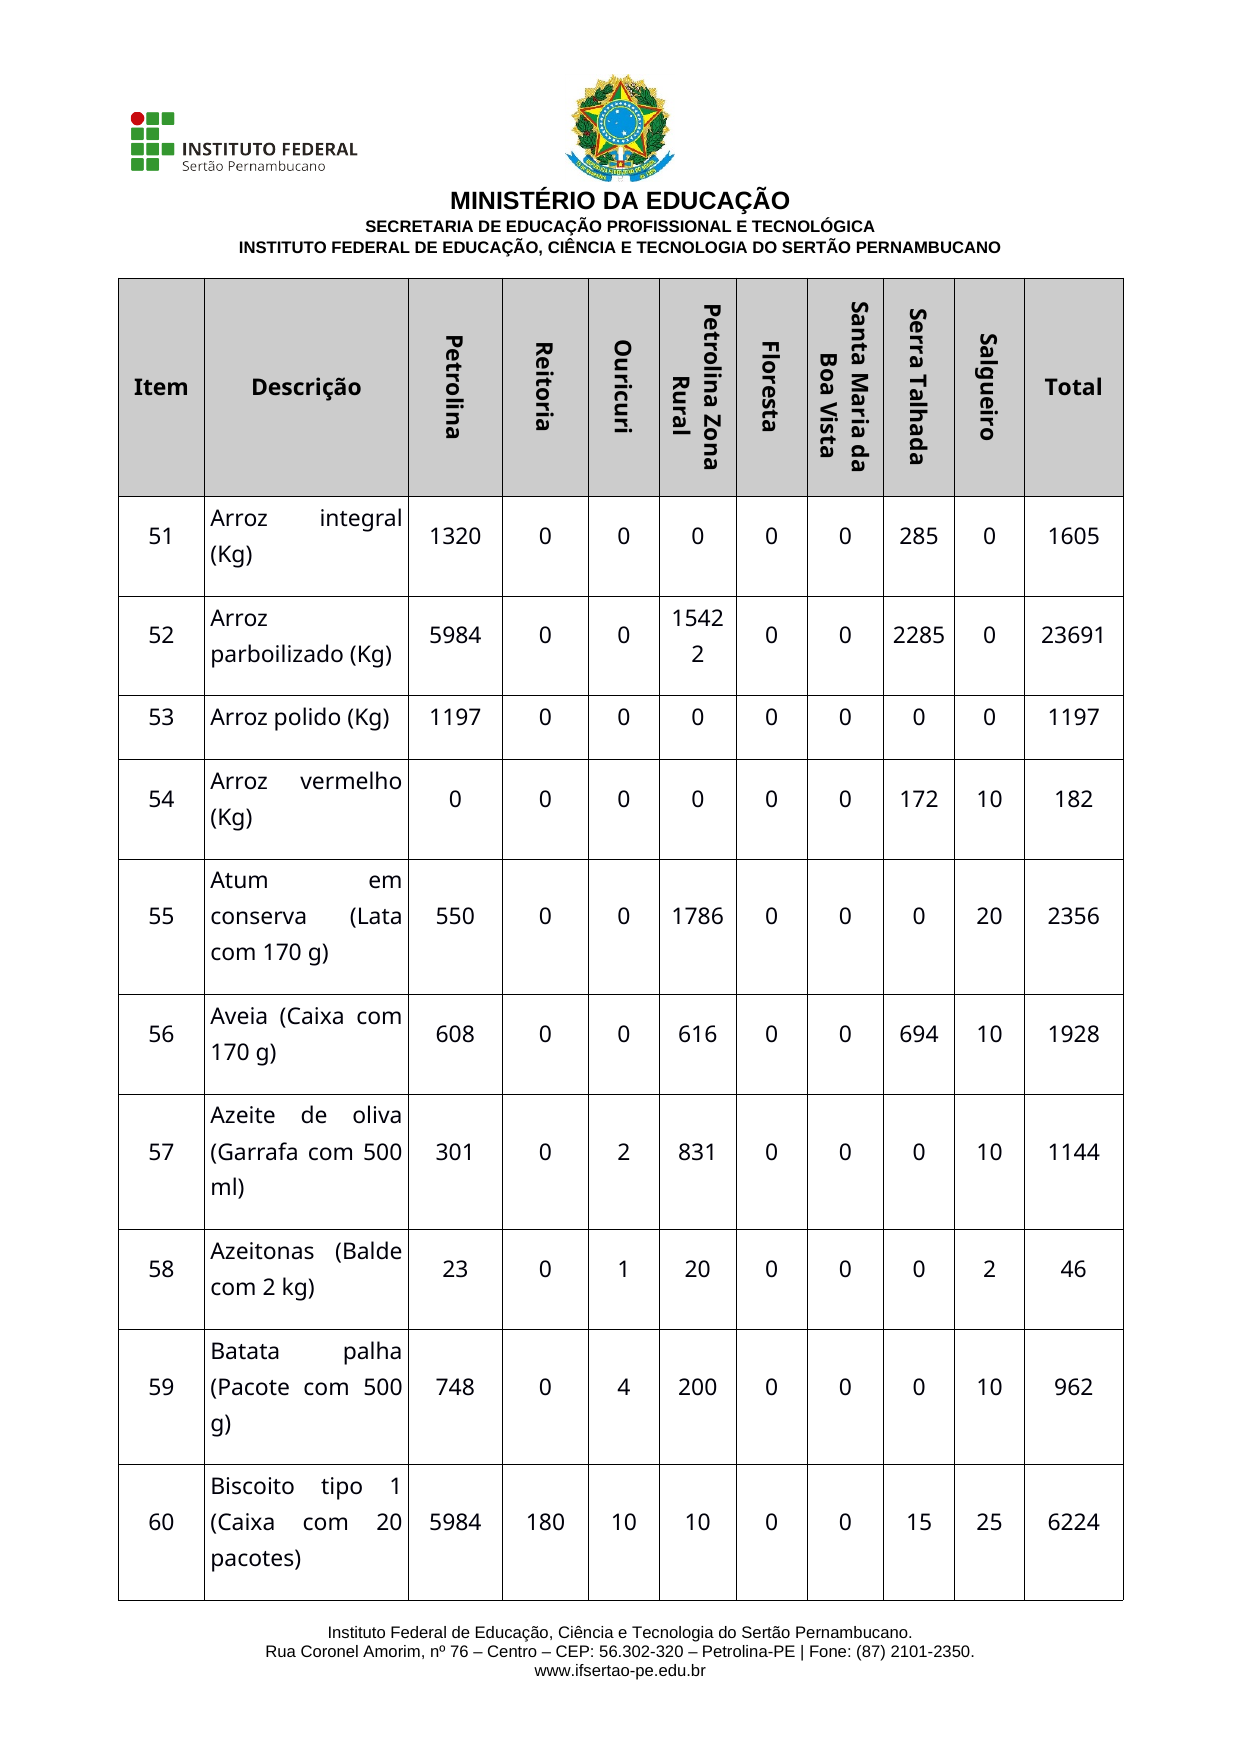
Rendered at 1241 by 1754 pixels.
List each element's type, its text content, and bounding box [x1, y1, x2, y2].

table_header Petrolina [409, 279, 502, 496]
table_cell 0 [808, 760, 883, 858]
table_cell Arroz polido (Kg) [205, 696, 408, 759]
table_cell 60 [119, 1465, 204, 1600]
table_cell 1320 [409, 497, 502, 596]
table_cell 58 [119, 1230, 204, 1329]
table_cell 0 [589, 696, 659, 759]
table_cell 0 [737, 497, 807, 596]
table_cell 182 [1025, 760, 1123, 858]
table_cell 2356 [1025, 860, 1123, 994]
table_cell 0 [808, 1465, 883, 1600]
table_cell 1 [589, 1230, 659, 1329]
table_cell 56 [119, 995, 204, 1094]
table_cell 51 [119, 497, 204, 596]
table_cell Batata palha (Pacote com 500 g) [205, 1330, 408, 1464]
table_cell 1197 [409, 696, 502, 759]
table_cell 0 [503, 860, 588, 994]
table_cell 0 [737, 860, 807, 994]
table_cell 57 [119, 1095, 204, 1229]
table_cell 0 [808, 1095, 883, 1229]
table_cell 0 [808, 497, 883, 596]
table_cell 0 [737, 1465, 807, 1600]
table_cell 0 [808, 1330, 883, 1464]
table_cell 59 [119, 1330, 204, 1464]
table_cell 1605 [1025, 497, 1123, 596]
table_header Total [1025, 279, 1123, 496]
table_cell 2 [955, 1230, 1024, 1329]
table_cell 0 [884, 696, 954, 759]
table_cell 616 [660, 995, 736, 1094]
table_cell 15 [884, 1465, 954, 1600]
picture [130, 112, 358, 171]
table_header Petrolina Zona Rural [660, 279, 736, 496]
table_cell 20 [660, 1230, 736, 1329]
table_cell 55 [119, 860, 204, 994]
table_cell 0 [808, 696, 883, 759]
table_cell 4 [589, 1330, 659, 1464]
table_cell Biscoito tipo 1 (Caixa com 20 pacotes) [205, 1465, 408, 1600]
table_cell 0 [955, 597, 1024, 695]
table_cell 200 [660, 1330, 736, 1464]
table_cell 10 [955, 1330, 1024, 1464]
table_cell Atum em conserva (Lata com 170 g) [205, 860, 408, 994]
table_cell 0 [503, 1230, 588, 1329]
table_cell 10 [955, 1095, 1024, 1229]
table_cell 0 [808, 995, 883, 1094]
table_cell Arroz parboilizado (Kg) [205, 597, 408, 695]
table_cell 748 [409, 1330, 502, 1464]
table_cell 10 [955, 995, 1024, 1094]
table_header Santa Maria da Boa Vista [808, 279, 883, 496]
table_cell 2 [589, 1095, 659, 1229]
table_cell 0 [660, 760, 736, 858]
table_cell 1928 [1025, 995, 1123, 1094]
table_header Floresta [737, 279, 807, 496]
table_cell 20 [955, 860, 1024, 994]
table_cell 0 [884, 1095, 954, 1229]
table_cell 0 [503, 1095, 588, 1229]
table_cell 0 [589, 860, 659, 994]
table_cell 25 [955, 1465, 1024, 1600]
table_cell 0 [503, 1330, 588, 1464]
table_cell 608 [409, 995, 502, 1094]
table_cell 0 [737, 1095, 807, 1229]
table_cell Arroz vermelho (Kg) [205, 760, 408, 858]
table_cell 831 [660, 1095, 736, 1229]
table_cell 0 [737, 597, 807, 695]
table_header Ouricuri [589, 279, 659, 496]
table_cell 0 [409, 760, 502, 858]
table_cell 0 [955, 696, 1024, 759]
table_cell 0 [955, 497, 1024, 596]
table_cell 0 [884, 1330, 954, 1464]
table_cell Azeite de oliva (Garrafa com 500 ml) [205, 1095, 408, 1229]
table_header Salgueiro [955, 279, 1024, 496]
table_cell 0 [737, 760, 807, 858]
table_cell 694 [884, 995, 954, 1094]
table_cell 46 [1025, 1230, 1123, 1329]
table_cell 0 [808, 1230, 883, 1329]
table_cell 285 [884, 497, 954, 596]
table_cell 0 [737, 1330, 807, 1464]
table_cell 0 [503, 696, 588, 759]
table_cell 1144 [1025, 1095, 1123, 1229]
table_cell 301 [409, 1095, 502, 1229]
table_cell 10 [589, 1465, 659, 1600]
table_header Reitoria [503, 279, 588, 496]
table_cell 0 [808, 860, 883, 994]
table_cell 180 [503, 1465, 588, 1600]
table_header Item [119, 279, 204, 496]
table_cell 0 [503, 497, 588, 596]
table_cell 0 [737, 1230, 807, 1329]
table_cell 550 [409, 860, 502, 994]
table_cell 0 [589, 995, 659, 1094]
table_cell 54 [119, 760, 204, 858]
table_cell 15422 [660, 597, 736, 695]
table_cell 10 [660, 1465, 736, 1600]
table_cell 0 [589, 597, 659, 695]
table_cell Aveia (Caixa com 170 g) [205, 995, 408, 1094]
table_cell 0 [884, 1230, 954, 1329]
table_cell 1786 [660, 860, 736, 994]
table_cell 0 [737, 995, 807, 1094]
table_cell 0 [737, 696, 807, 759]
table_cell 0 [660, 497, 736, 596]
table_cell 0 [884, 860, 954, 994]
table_cell 172 [884, 760, 954, 858]
table_cell 1197 [1025, 696, 1123, 759]
table_cell Azeitonas (Balde com 2 kg) [205, 1230, 408, 1329]
table_cell 0 [503, 760, 588, 858]
table_cell 5984 [409, 1465, 502, 1600]
table_cell 10 [955, 760, 1024, 858]
table_cell 5984 [409, 597, 502, 695]
table_cell 0 [503, 995, 588, 1094]
table_cell 0 [589, 497, 659, 596]
table_cell 0 [808, 597, 883, 695]
table_cell 52 [119, 597, 204, 695]
table_cell 962 [1025, 1330, 1123, 1464]
table_cell 53 [119, 696, 204, 759]
table_cell 0 [503, 597, 588, 695]
table_cell 23 [409, 1230, 502, 1329]
table_cell 0 [660, 696, 736, 759]
table_cell 6224 [1025, 1465, 1123, 1600]
table_header Serra Talhada [884, 279, 954, 496]
table_header Descrição [205, 279, 408, 496]
table_cell Arroz integral (Kg) [205, 497, 408, 596]
picture [565, 74, 675, 182]
table_cell 0 [589, 760, 659, 858]
table_cell 23691 [1025, 597, 1123, 695]
table_cell 2285 [884, 597, 954, 695]
